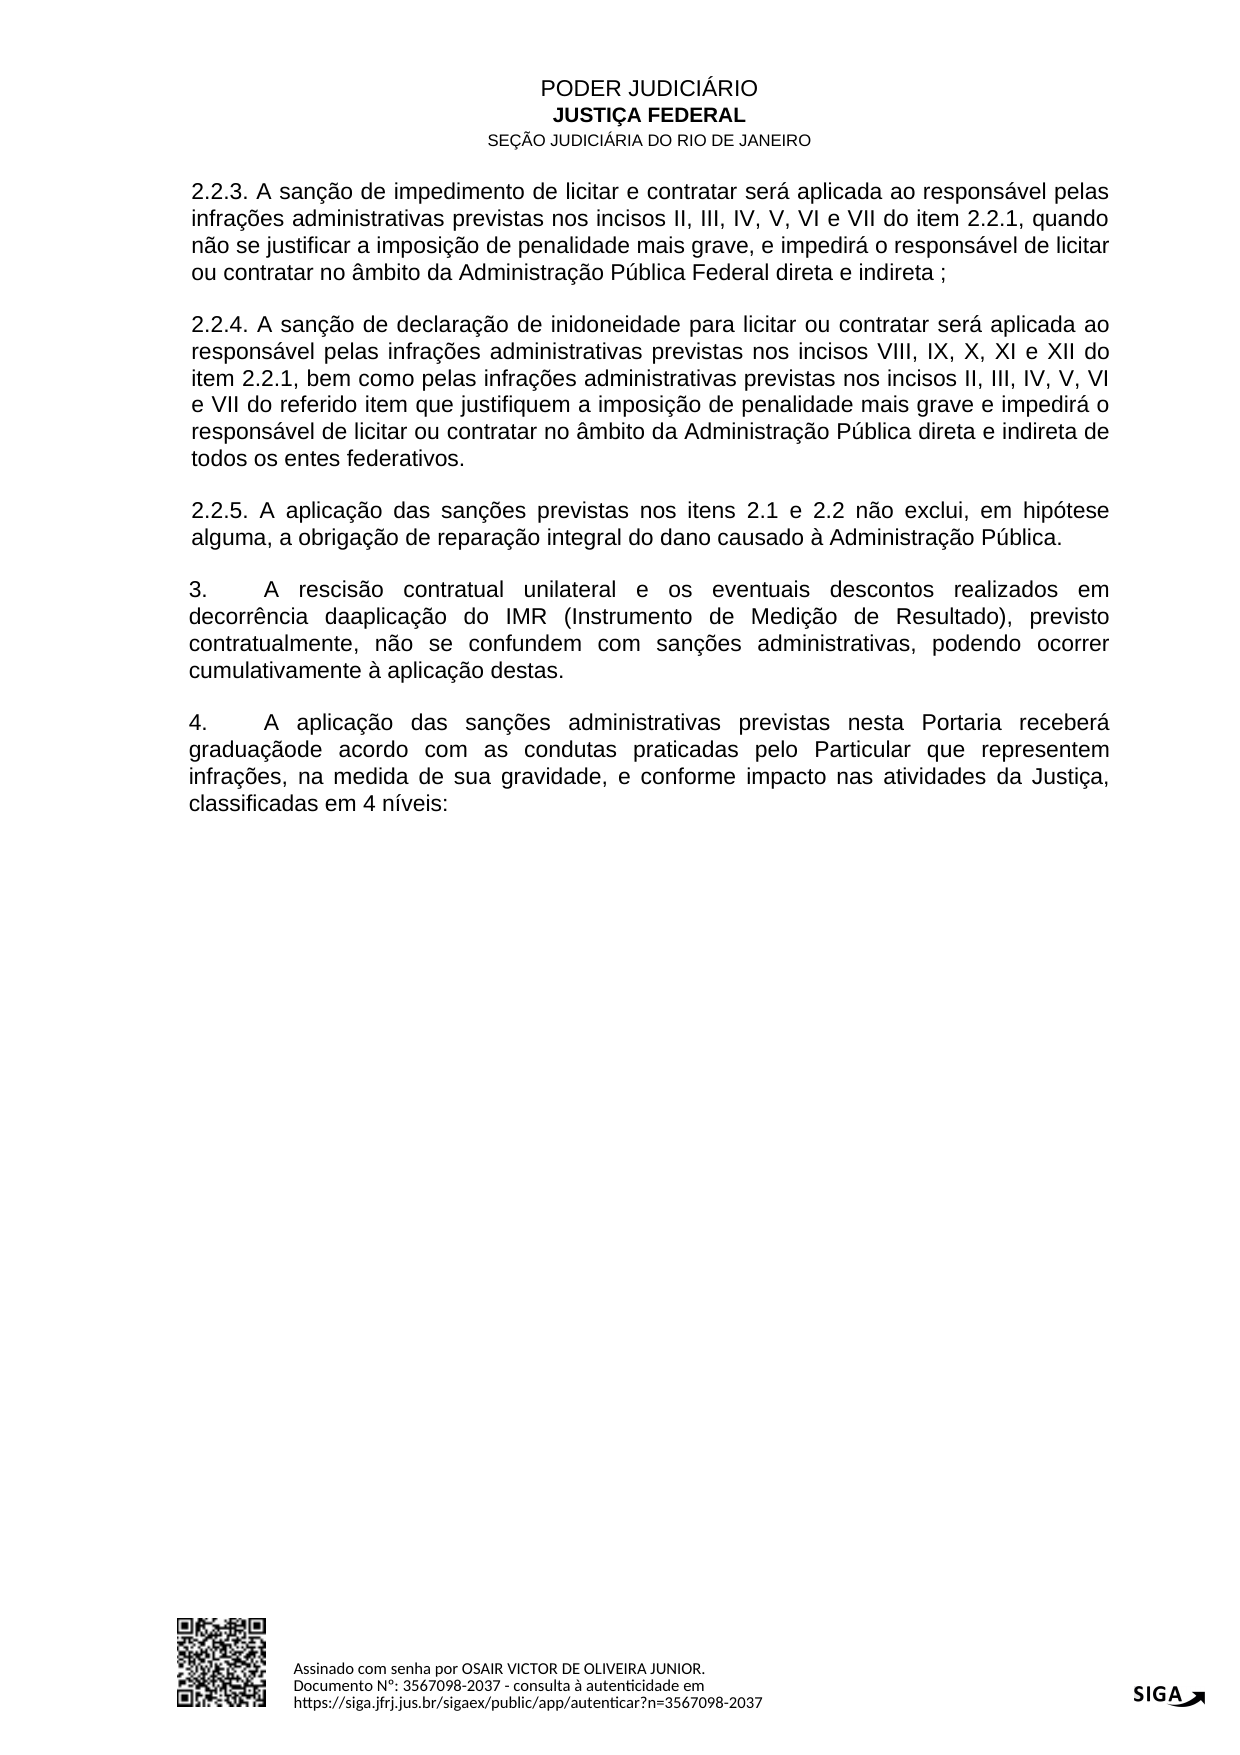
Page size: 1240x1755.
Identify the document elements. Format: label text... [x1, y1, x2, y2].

text 2.2.3. A sanção de impedimento de licitar e contratar será aplicada ao responsável pelas infrações administrativas previstas nos incisos II, III, IV, V, VI e VII do item 2.2.1, quando não se justificar a imposição de penalidade mais grave, e impedirá o responsável de licitar ou contratar no âmbito da Administração Pública Federal direta e indireta ; [191, 178, 1111, 285]
text 2.2.4. A sanção de declaração de inidoneidade para licitar ou contratar será aplicada ao responsável pelas infrações administrativas previstas nos incisos VIII, IX, X, XI e XII do item 2.2.1, bem como pelas infrações administrativas previstas nos incisos II, III, IV, V, VI e VII do referido item que justifiquem a imposição de penalidade mais grave e impedirá o responsável de licitar ou contratar no âmbito da Administração Pública direta e indireta de todos os entes federativos. [191, 311, 1111, 472]
list A rescisão contratual unilateral e os eventuais descontos realizados em decorrência daaplicação do IMR (Instrumento de Medição de Resultado), previsto contratualmente, não se confundem com sanções administrativas, podendo ocorrer cumulativamente à aplicação destas. [188, 576, 1111, 683]
text 2.2.5. A aplicação das sanções previstas nos itens 2.1 e 2.2 não exclui, em hipótese alguma, a obrigação de reparação integral do dano causado à Administração Pública. [191, 497, 1111, 551]
list A aplicação das sanções administrativas previstas nesta Portaria receberá graduaçãode acordo com as condutas praticadas pelo Particular que representem infrações, na medida de sua gravidade, e conforme impacto nas atividades da Justiça, classificadas em 4 níveis: [188, 709, 1111, 816]
